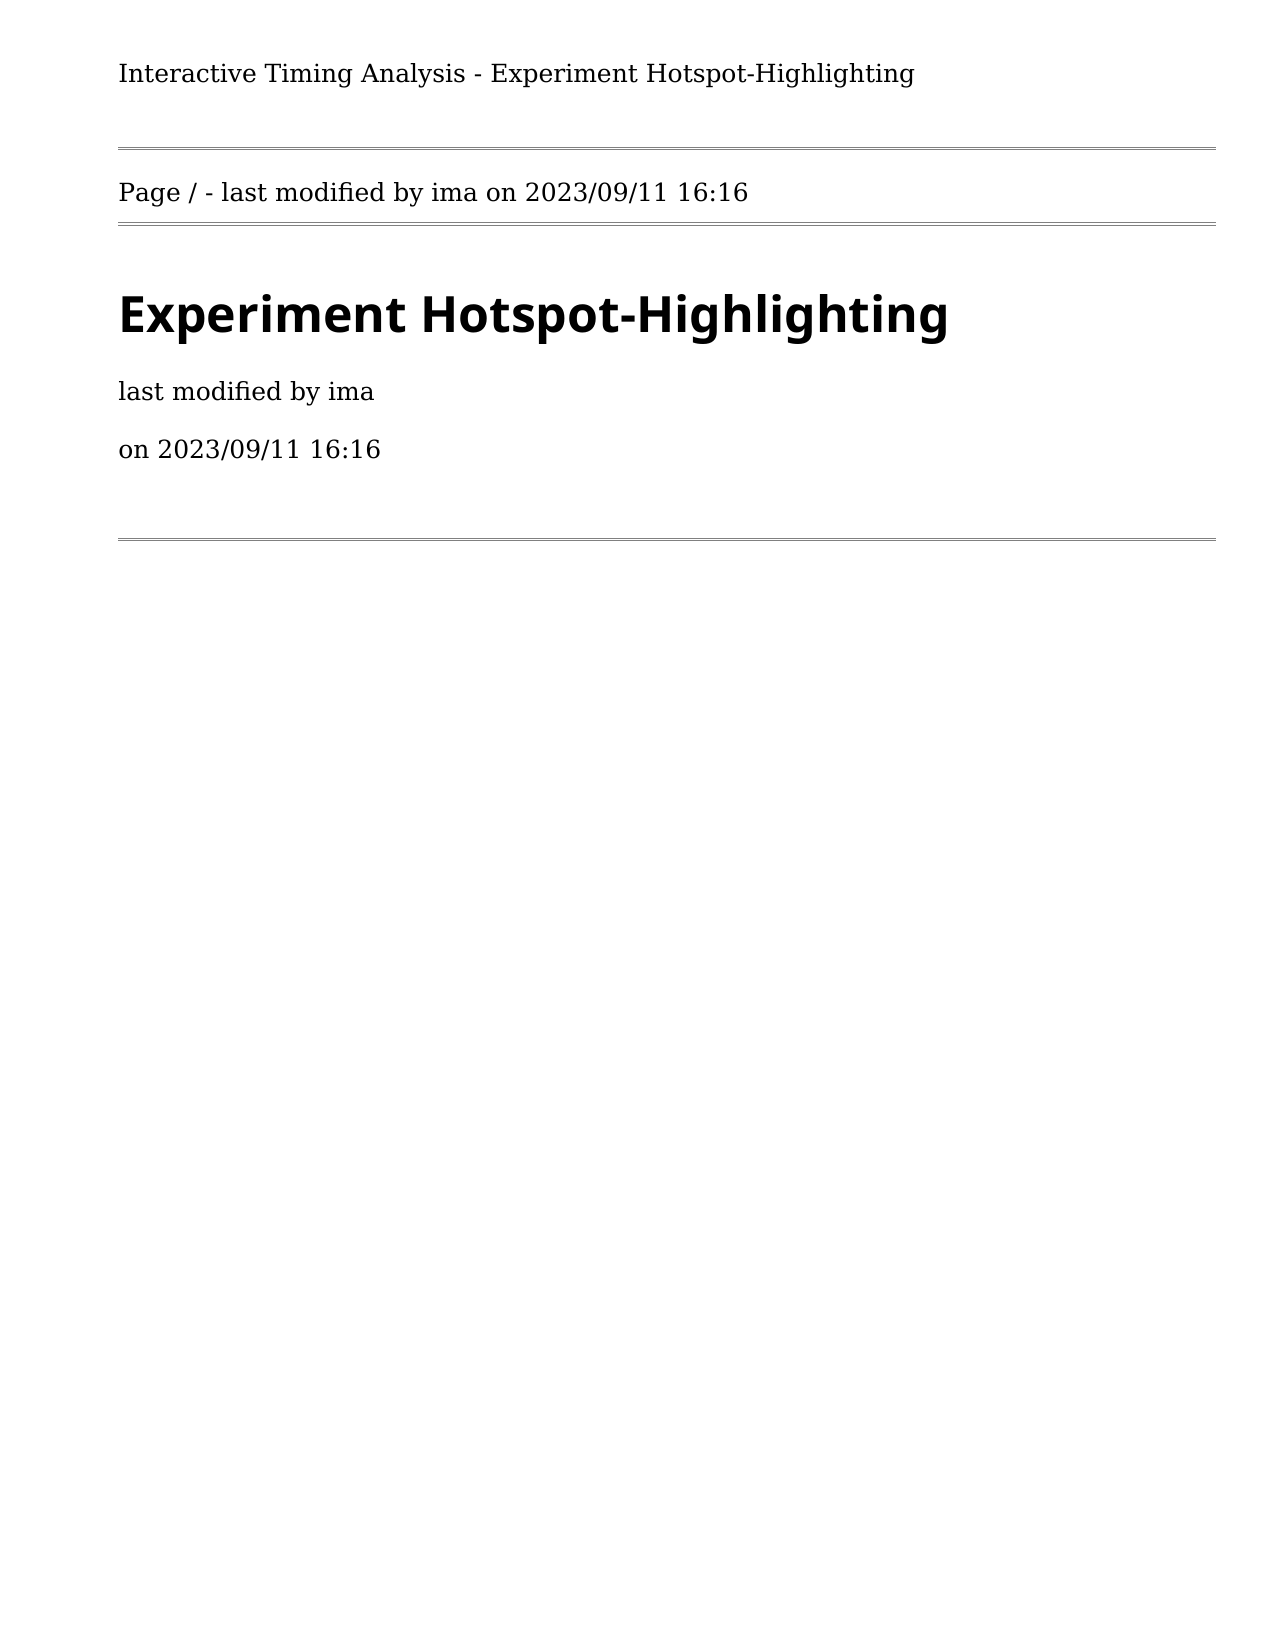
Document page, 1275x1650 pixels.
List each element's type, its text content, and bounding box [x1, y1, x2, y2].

subtitle Experiment Hotspot-Highlighting [118, 279, 1216, 347]
text on 2023/09/11 16:16 [118, 435, 1216, 464]
text Interactive Timing Analysis - Experiment Hotspot-Highlighting [118, 59, 1216, 88]
text Page / - last modified by ima on 2023/09/11 16:16 [118, 179, 1216, 208]
text last modified by ima [118, 377, 1216, 406]
